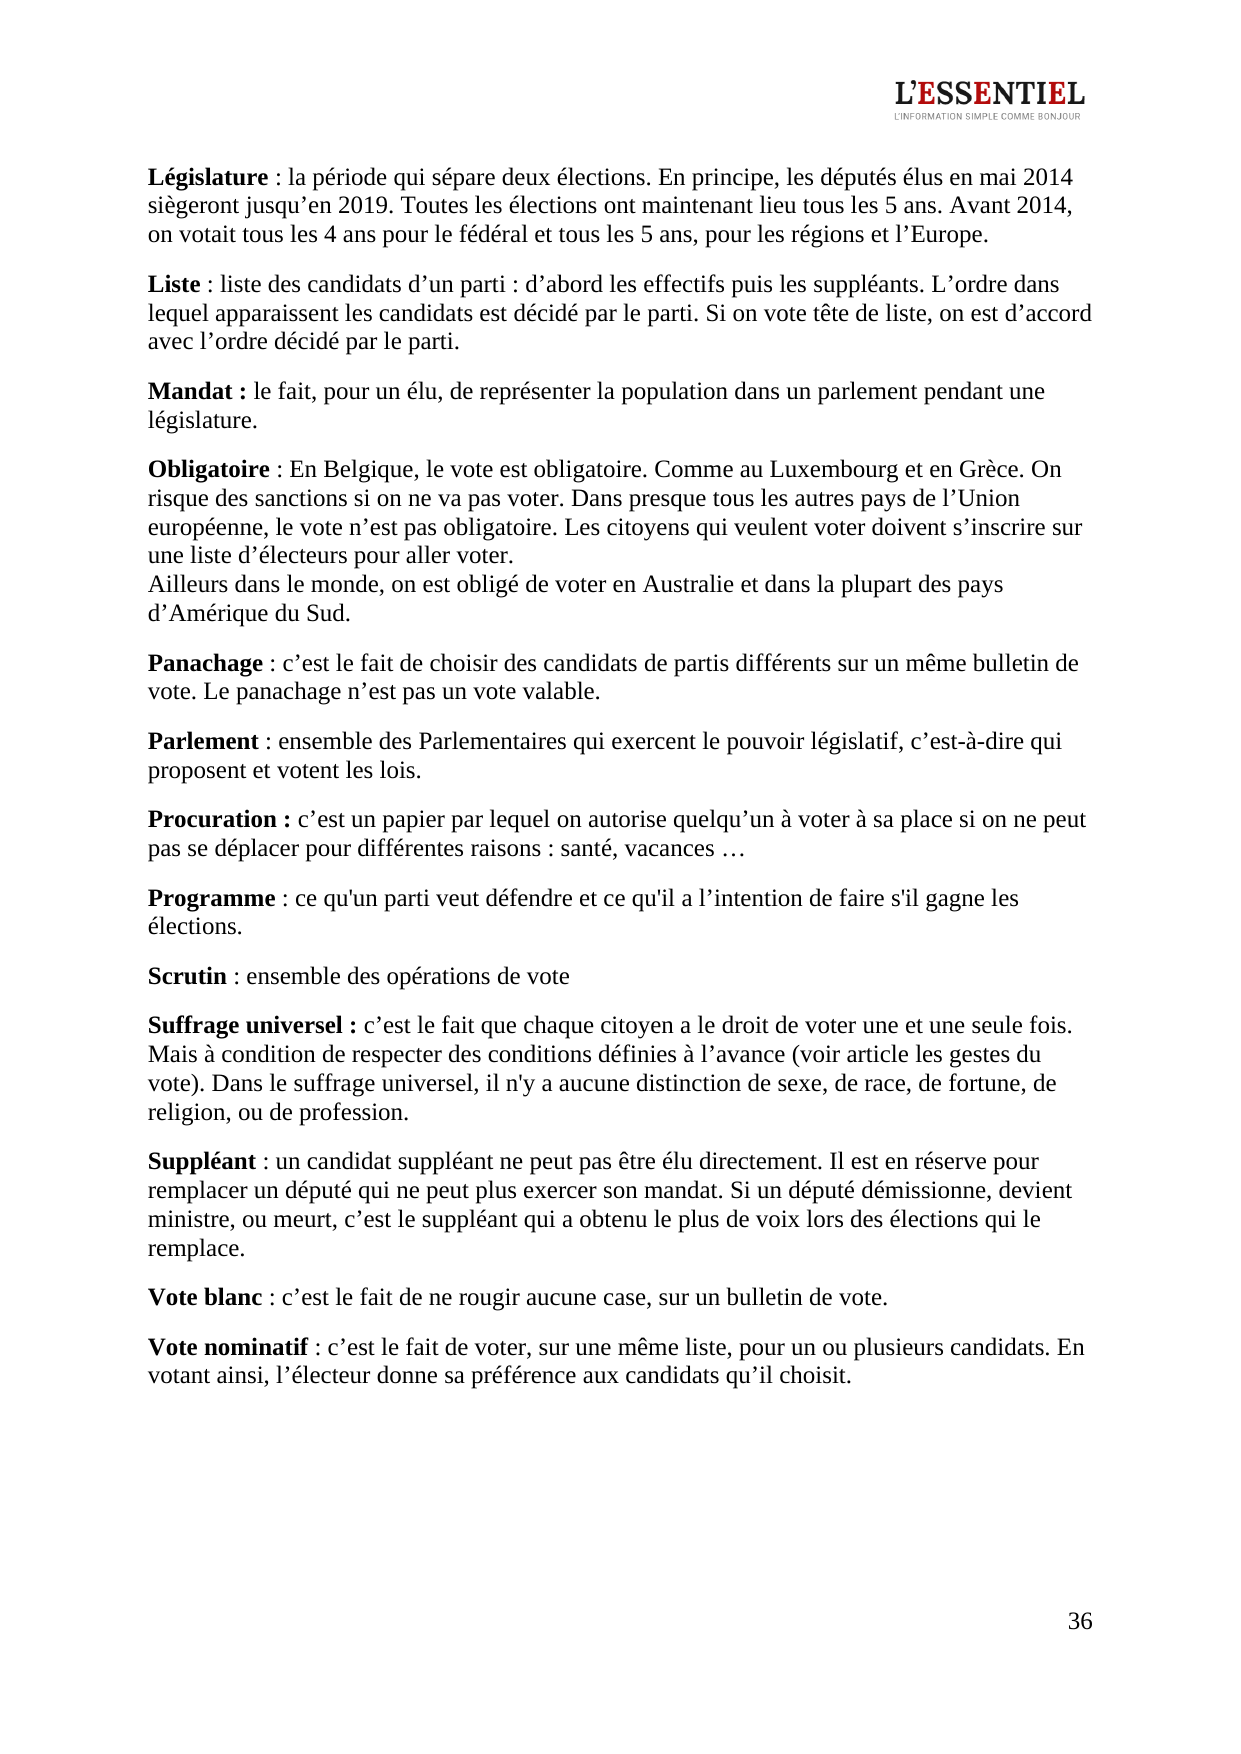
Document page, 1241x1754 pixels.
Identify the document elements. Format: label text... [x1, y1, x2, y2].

text Vote blanc : c’est le fait de ne rougir aucune case, sur un bulletin de vote. [148, 1282, 1093, 1311]
text Législature : la période qui sépare deux élections. En principe, les députés élus en mai 2014 siègeront jusqu’en 2019. Toutes les élections ont maintenant lieu tous les 5 ans. Avant 2014, on votait tous les 4 ans pour le fédéral et tous les 5 ans, pour les régions et l’Europe. [148, 162, 1093, 248]
text Scrutin : ensemble des opérations de vote [148, 961, 1093, 990]
text Vote nominatif : c’est le fait de voter, sur une même liste, pour un ou plusieurs candidats. En votant ainsi, l’électeur donne sa préférence aux candidats qu’il choisit. [148, 1332, 1093, 1389]
text Programme : ce qu'un parti veut défendre et ce qu'il a l’intention de faire s'il gagne les élections. [148, 883, 1093, 940]
text Suppléant : un candidat suppléant ne peut pas être élu directement. Il est en réserve pour remplacer un député qui ne peut plus exercer son mandat. Si un député démissionne, devient ministre, ou meurt, c’est le suppléant qui a obtenu le plus de voix lors des élections qui le remplace. [148, 1146, 1093, 1261]
text Panachage : c’est le fait de choisir des candidats de partis différents sur un même bulletin de vote. Le panachage n’est pas un vote valable. [148, 648, 1093, 705]
text Suffrage universel : c’est le fait que chaque citoyen a le droit de voter une et une seule fois. Mais à condition de respecter des conditions définies à l’avance (voir article les gestes du vote). Dans le suffrage universel, il n'y a aucune distinction de sexe, de race, de fortune, de religion, ou de profession. [148, 1011, 1093, 1126]
text Procuration : c’est un papier par lequel on autorise quelqu’un à voter à sa place si on ne peut pas se déplacer pour différentes raisons : santé, vacances … [148, 804, 1093, 862]
text Mandat : le fait, pour un élu, de représenter la population dans un parlement pendant une législature. [148, 376, 1093, 433]
text Parlement : ensemble des Parlementaires qui exercent le pouvoir législatif, c’est-à-dire qui proposent et votent les lois. [148, 726, 1093, 783]
text Liste : liste des candidats d’un parti : d’abord les effectifs puis les suppléants. L’ordre dans lequel apparaissent les candidats est décidé par le parti. Si on vote tête de liste, on est d’accord avec l’ordre décidé par le parti. [148, 269, 1093, 355]
text Obligatoire : En Belgique, le vote est obligatoire. Comme au Luxembourg et en Grèce. On risque des sanctions si on ne va pas voter. Dans presque tous les autres pays de l’Union européenne, le vote n’est pas obligatoire. Les citoyens qui veulent voter doivent s’inscrire sur une liste d’électeurs pour aller voter. Ailleurs dans le monde, on est obligé de voter en Australie et dans la plupart des pays d’Amérique du Sud. [148, 454, 1093, 627]
